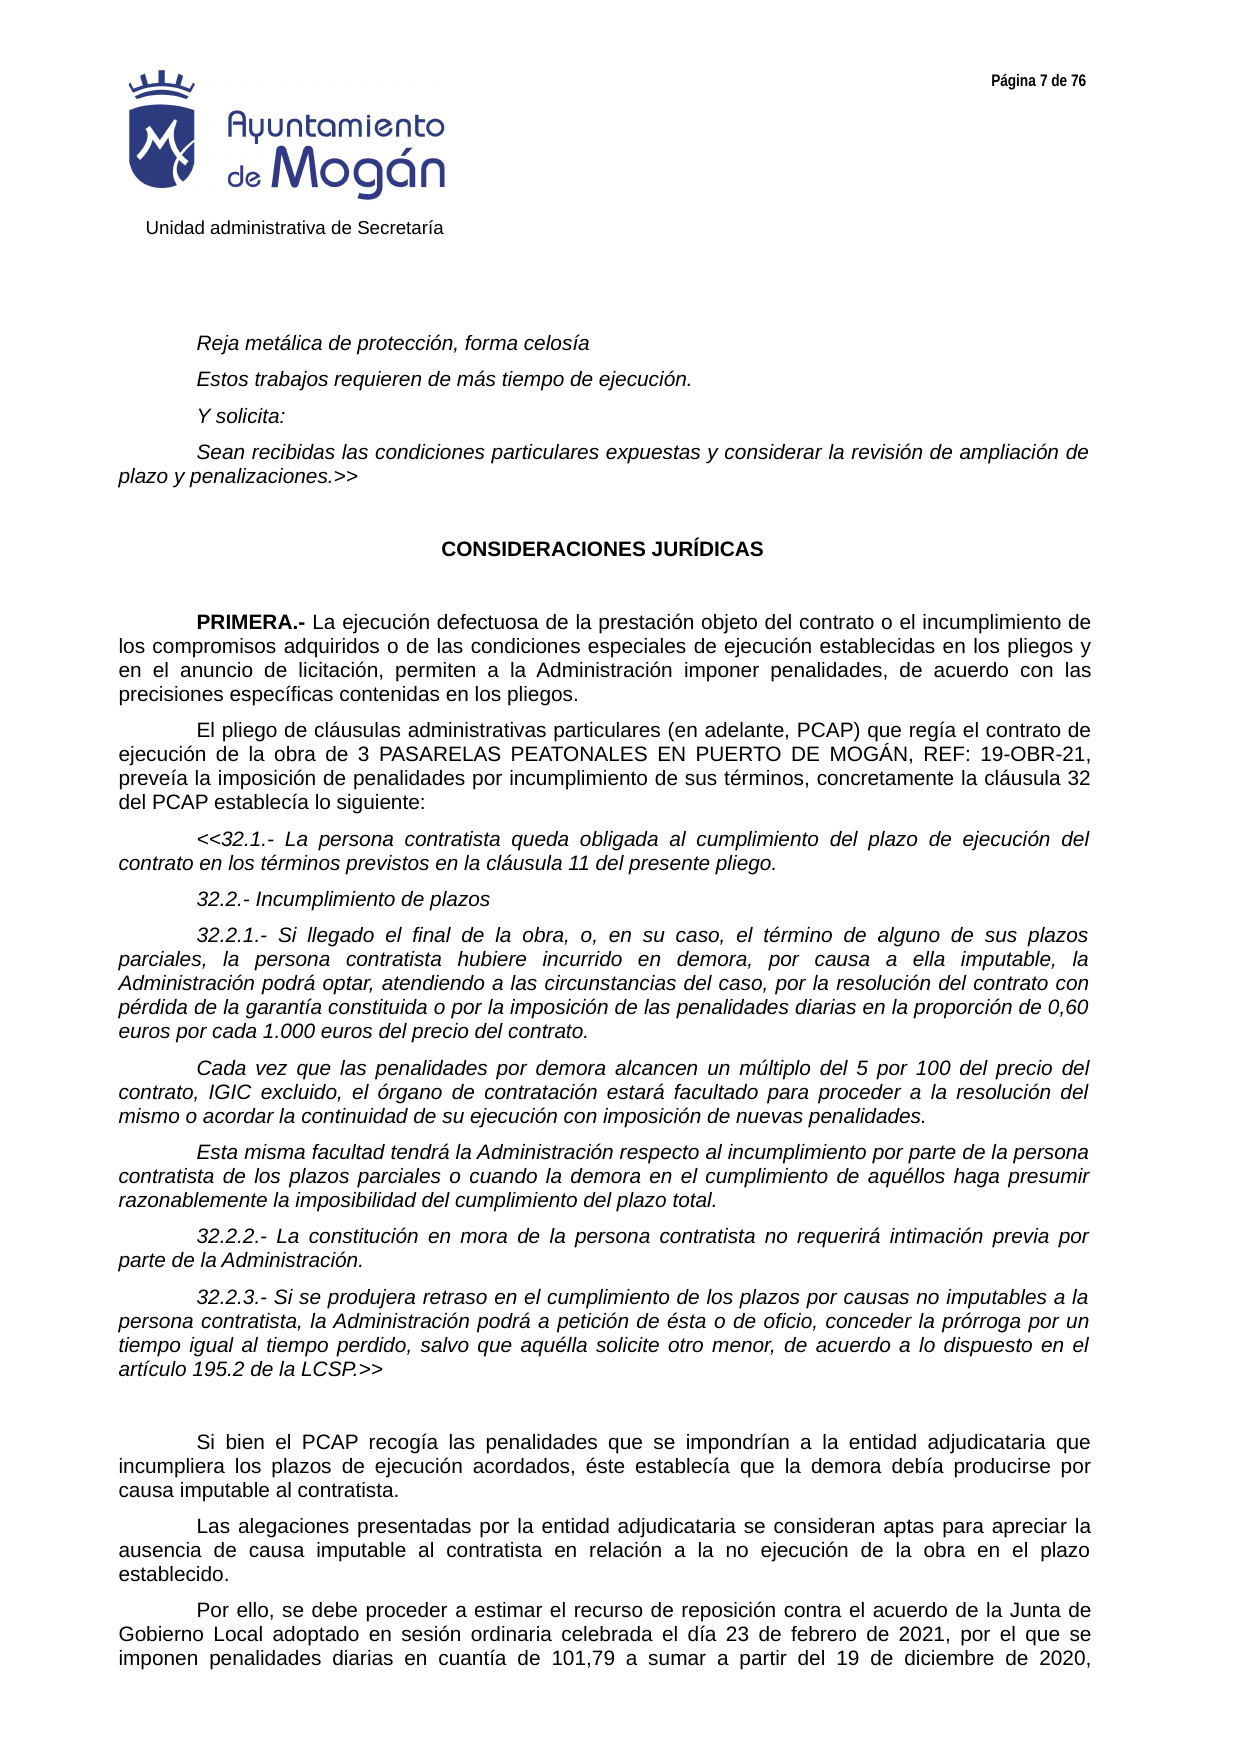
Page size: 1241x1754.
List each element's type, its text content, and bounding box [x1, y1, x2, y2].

text El pliego de cláusulas administrativas particulares (en adelante, PCAP) que regía el contrato de ejecución de la obra de 3 PASARELAS PEATONALES EN PUERTO DE MOGÁN, REF: 19-OBR-21, preveía la imposición de penalidades por incumplimiento de sus términos, concretamente la cláusula 32 del PCAP establecía lo siguiente: [118, 718, 1092, 814]
text Por ello, se debe proceder a estimar el recurso de reposición contra el acuerdo de la Junta de Gobierno Local adoptado en sesión ordinaria celebrada el día 23 de febrero de 2021, por el que se imponen penalidades diarias en cuantía de 101,79 a sumar a partir del 19 de diciembre de 2020, [118, 1598, 1092, 1670]
text Sean recibidas las condiciones particulares expuestas y considerar la revisión de ampliación de plazo y penalizaciones.>> [118, 440, 1092, 488]
text Reja metálica de protección, forma celosía [118, 331, 1092, 354]
text 32.2.1.- Si llegado el final de la obra, o, en su caso, el término de alguno de sus plazos parciales, la persona contratista hubiere incurrido en demora, por causa a ella imputable, la Administración podrá optar, atendiendo a las circunstancias del caso, por la resolución del contrato con pérdida de la garantía constituida o por la imposición de las penalidades diarias en la proporción de 0,60 euros por cada 1.000 euros del precio del contrato. [118, 923, 1092, 1043]
text 32.2.3.- Si se produjera retraso en el cumplimiento de los plazos por causas no imputables a la persona contratista, la Administración podrá a petición de ésta o de oficio, conceder la prórroga por un tiempo igual al tiempo perdido, salvo que aquélla solicite otro menor, de acuerdo a lo dispuesto en el artículo 195.2 de la LCSP.>> [118, 1285, 1092, 1381]
text 32.2.2.- La constitución en mora de la persona contratista no requerirá intimación previa por parte de la Administración. [118, 1224, 1092, 1272]
text Y solicita: [118, 403, 1092, 427]
text Esta misma facultad tendrá la Administración respecto al incumplimiento por parte de la persona contratista de los plazos parciales o cuando la demora en el cumplimiento de aquéllos haga presumir razonablemente la imposibilidad del cumplimiento del plazo total. [118, 1140, 1092, 1212]
text Estos trabajos requieren de más tiempo de ejecución. [118, 367, 1092, 391]
text CONSIDERACIONES JURÍDICAS [118, 537, 1092, 561]
text 32.2.- Incumplimiento de plazos [118, 887, 1092, 911]
text PRIMERA.- La ejecución defectuosa de la prestación objeto del contrato o el incumplimiento de los compromisos adquiridos o de las condiciones especiales de ejecución establecidas en los pliegos y en el anuncio de licitación, permiten a la Administración imponer penalidades, de acuerdo con las precisiones específicas contenidas en los pliegos. [118, 610, 1092, 706]
picture [128, 70, 445, 206]
text <<32.1.- La persona contratista queda obligada al cumplimiento del plazo de ejecución del contrato en los términos previstos en la cláusula 11 del presente pliego. [118, 826, 1092, 874]
text Si bien el PCAP recogía las penalidades que se impondrían a la entidad adjudicataria que incumpliera los plazos de ejecución acordados, éste establecía que la demora debía producirse por causa imputable al contratista. [118, 1429, 1092, 1501]
text Las alegaciones presentadas por la entidad adjudicataria se consideran aptas para apreciar la ausencia de causa imputable al contratista en relación a la no ejecución de la obra en el plazo establecido. [118, 1514, 1092, 1586]
text Cada vez que las penalidades por demora alcancen un múltiplo del 5 por 100 del precio del contrato, IGIC excluido, el órgano de contratación estará facultado para proceder a la resolución del mismo o acordar la continuidad de su ejecución con imposición de nuevas penalidades. [118, 1056, 1092, 1127]
